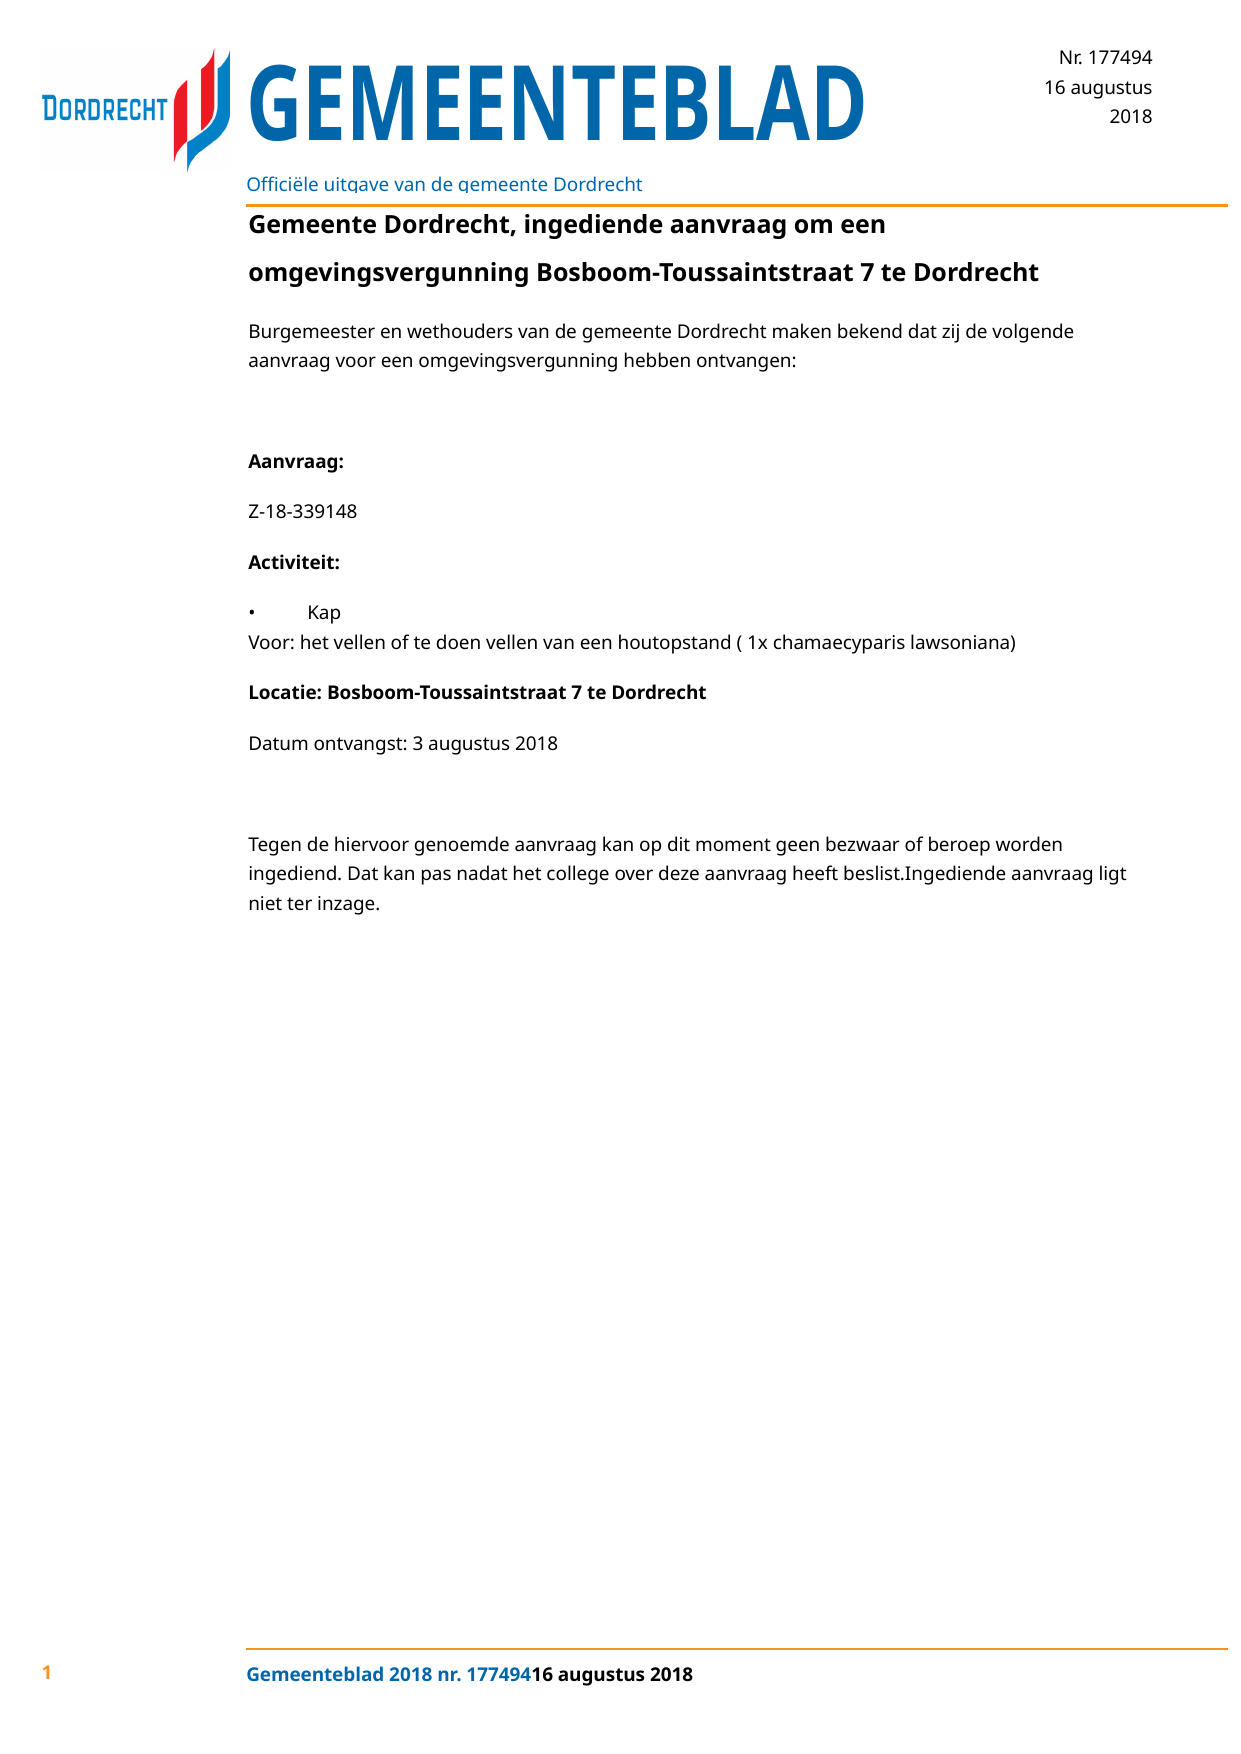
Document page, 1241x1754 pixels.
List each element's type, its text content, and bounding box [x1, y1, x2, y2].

text Datum ontvangst: 3 augustus 2018 [248, 730, 1152, 756]
text Burgemeester en wethouders van de gemeente Dordrecht maken bekend dat zij de volgende aanvraag voor een omgevingsvergunning hebben ontvangen: [248, 318, 1152, 373]
list Kap [248, 599, 1152, 625]
text Tegen de hiervoor genoemde aanvraag kan op dit moment geen bezwaar of beroep worden ingediend. Dat kan pas nadat het college over deze aanvraag heeft beslist.Ingediende aanvraag ligt niet ter inzage. [248, 831, 1152, 916]
text Activiteit: [248, 549, 1152, 575]
text Aanvraag: [248, 448, 1152, 474]
text Voor: het vellen of te doen vellen van een houtopstand ( 1x chamaecyparis lawsoniana) [248, 629, 1152, 655]
text Z-18-339148 [248, 499, 1152, 524]
text Gemeente Dordrecht, ingediende aanvraag om een omgevingsvergunning Bosboom-Toussaintstraat 7 te Dordrecht [248, 207, 1152, 288]
picture [41, 47, 231, 172]
text Locatie: Bosboom-Toussaintstraat 7 te Dordrecht [248, 679, 1152, 705]
